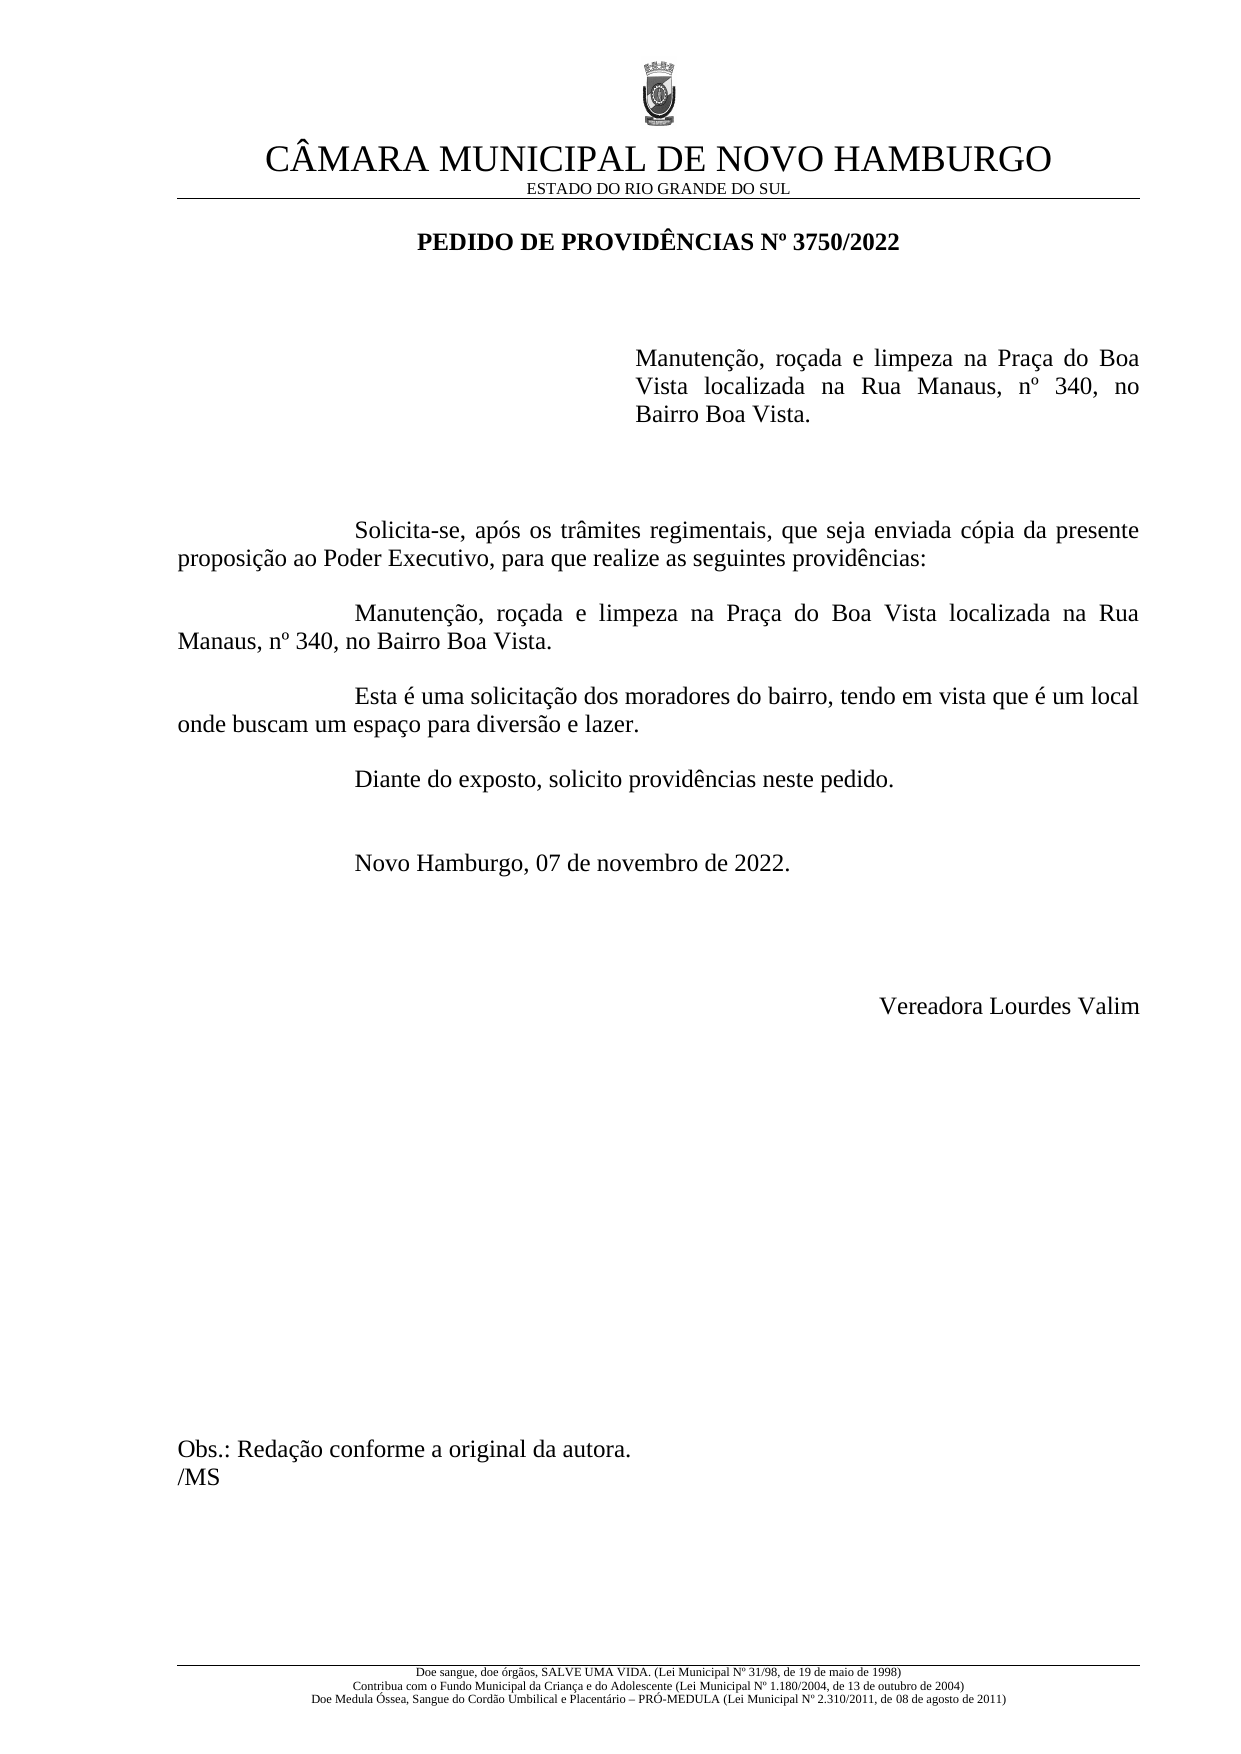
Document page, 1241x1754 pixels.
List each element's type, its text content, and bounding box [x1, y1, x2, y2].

text Vereadora Lourdes Valim [177, 992, 1140, 1020]
text Manutenção, roçada e limpeza na Praça do Boa Vista localizada na Rua Manaus, nº 340, no Bairro Boa Vista. [635, 344, 1140, 428]
text PEDIDO DE PROVIDÊNCIAS Nº 3750/2022 [177, 228, 1140, 256]
text Diante do exposto, solicito providências neste pedido. [177, 766, 1140, 793]
text Esta é uma solicitação dos moradores do bairro, tendo em vista que é um local onde buscam um espaço para diversão e lazer. [177, 682, 1140, 738]
text Manutenção, roçada e limpeza na Praça do Boa Vista localizada na Rua Manaus, nº 340, no Bairro Boa Vista. [177, 599, 1140, 655]
text Solicita-se, após os trâmites regimentais, que seja enviada cópia da presente proposição ao Poder Executivo, para que realize as seguintes providências: [177, 516, 1140, 572]
text Novo Hamburgo, 07 de novembro de 2022. [177, 849, 1140, 876]
text /MS [177, 1463, 1140, 1491]
text Obs.: Redação conforme a original da autora. [177, 1436, 1140, 1463]
